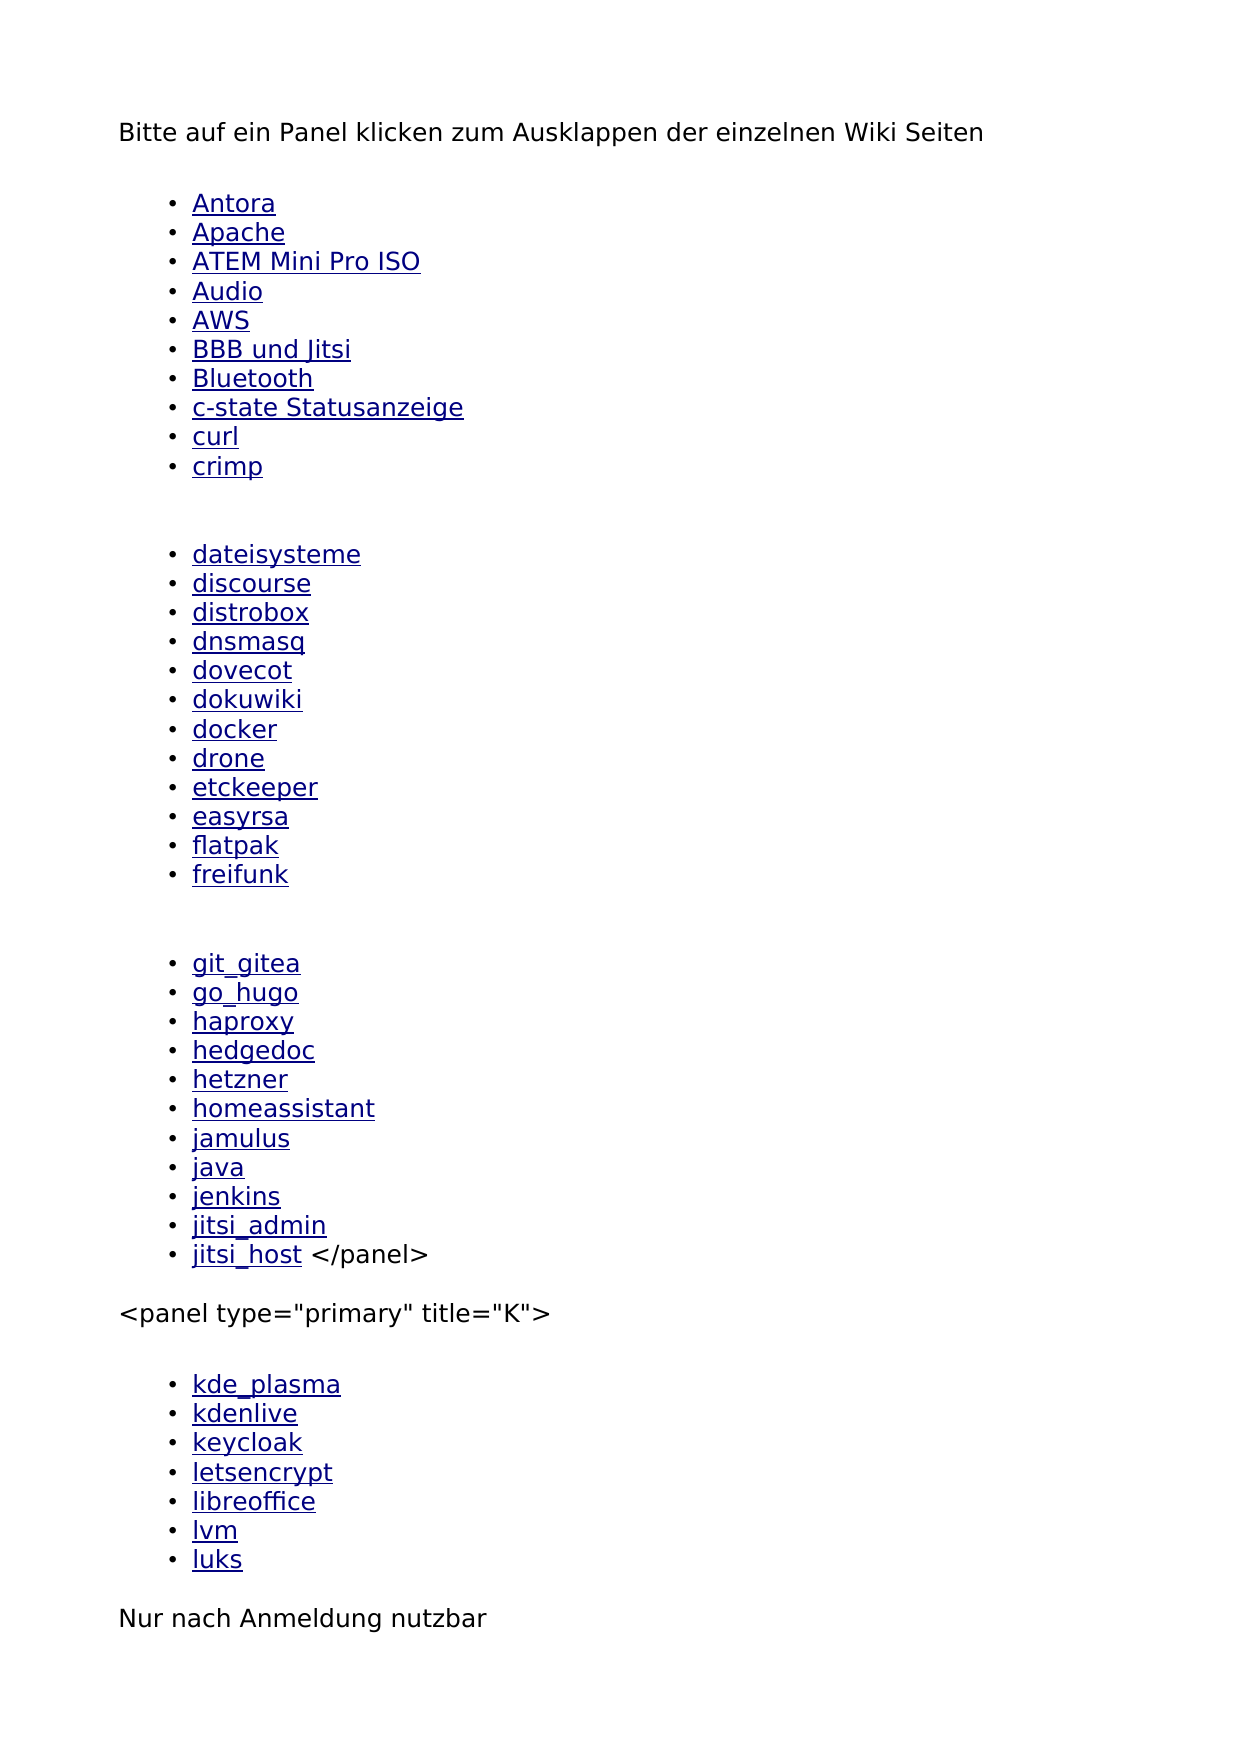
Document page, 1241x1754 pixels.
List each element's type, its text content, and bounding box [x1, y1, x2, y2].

list Antora [177, 189, 1122, 218]
list kdenlive [177, 1399, 1122, 1429]
list Audio [177, 277, 1122, 306]
list luks [177, 1545, 1122, 1574]
list Bluetooth [177, 364, 1122, 393]
list BBB und Jitsi [177, 335, 1122, 364]
list Apache [177, 218, 1122, 248]
list letsencrypt [177, 1458, 1122, 1487]
list dovecot [177, 657, 1122, 686]
list distrobox [177, 598, 1122, 627]
list jitsi_admin [177, 1211, 1122, 1241]
list easyrsa [177, 802, 1122, 832]
list jenkins [177, 1182, 1122, 1211]
list haproxy [177, 1007, 1122, 1036]
list jitsi_host </panel> [177, 1241, 1122, 1270]
list dateisysteme [177, 540, 1122, 569]
list java [177, 1153, 1122, 1182]
list flatpak [177, 832, 1122, 861]
text Bitte auf ein Panel klicken zum Ausklappen der einzelnen Wiki Seiten [118, 118, 1122, 147]
list hedgedoc [177, 1036, 1122, 1066]
list curl [177, 423, 1122, 452]
list dnsmasq [177, 627, 1122, 657]
list discourse [177, 569, 1122, 598]
list docker [177, 715, 1122, 744]
list libreoffice [177, 1487, 1122, 1516]
list drone [177, 744, 1122, 773]
list freifunk [177, 861, 1122, 890]
text <panel type="primary" title="K"> [118, 1299, 1122, 1328]
list crimp [177, 452, 1122, 481]
list git_gitea [177, 949, 1122, 978]
list dokuwiki [177, 686, 1122, 715]
text Nur nach Anmeldung nutzbar [118, 1604, 1122, 1633]
list homeassistant [177, 1095, 1122, 1124]
list hetzner [177, 1066, 1122, 1095]
list AWS [177, 306, 1122, 335]
list kde_plasma [177, 1370, 1122, 1399]
list jamulus [177, 1124, 1122, 1153]
list etckeeper [177, 773, 1122, 802]
list go_hugo [177, 978, 1122, 1007]
list keycloak [177, 1429, 1122, 1458]
list c-state Statusanzeige [177, 393, 1122, 423]
list ATEM Mini Pro ISO [177, 248, 1122, 277]
list lvm [177, 1516, 1122, 1545]
